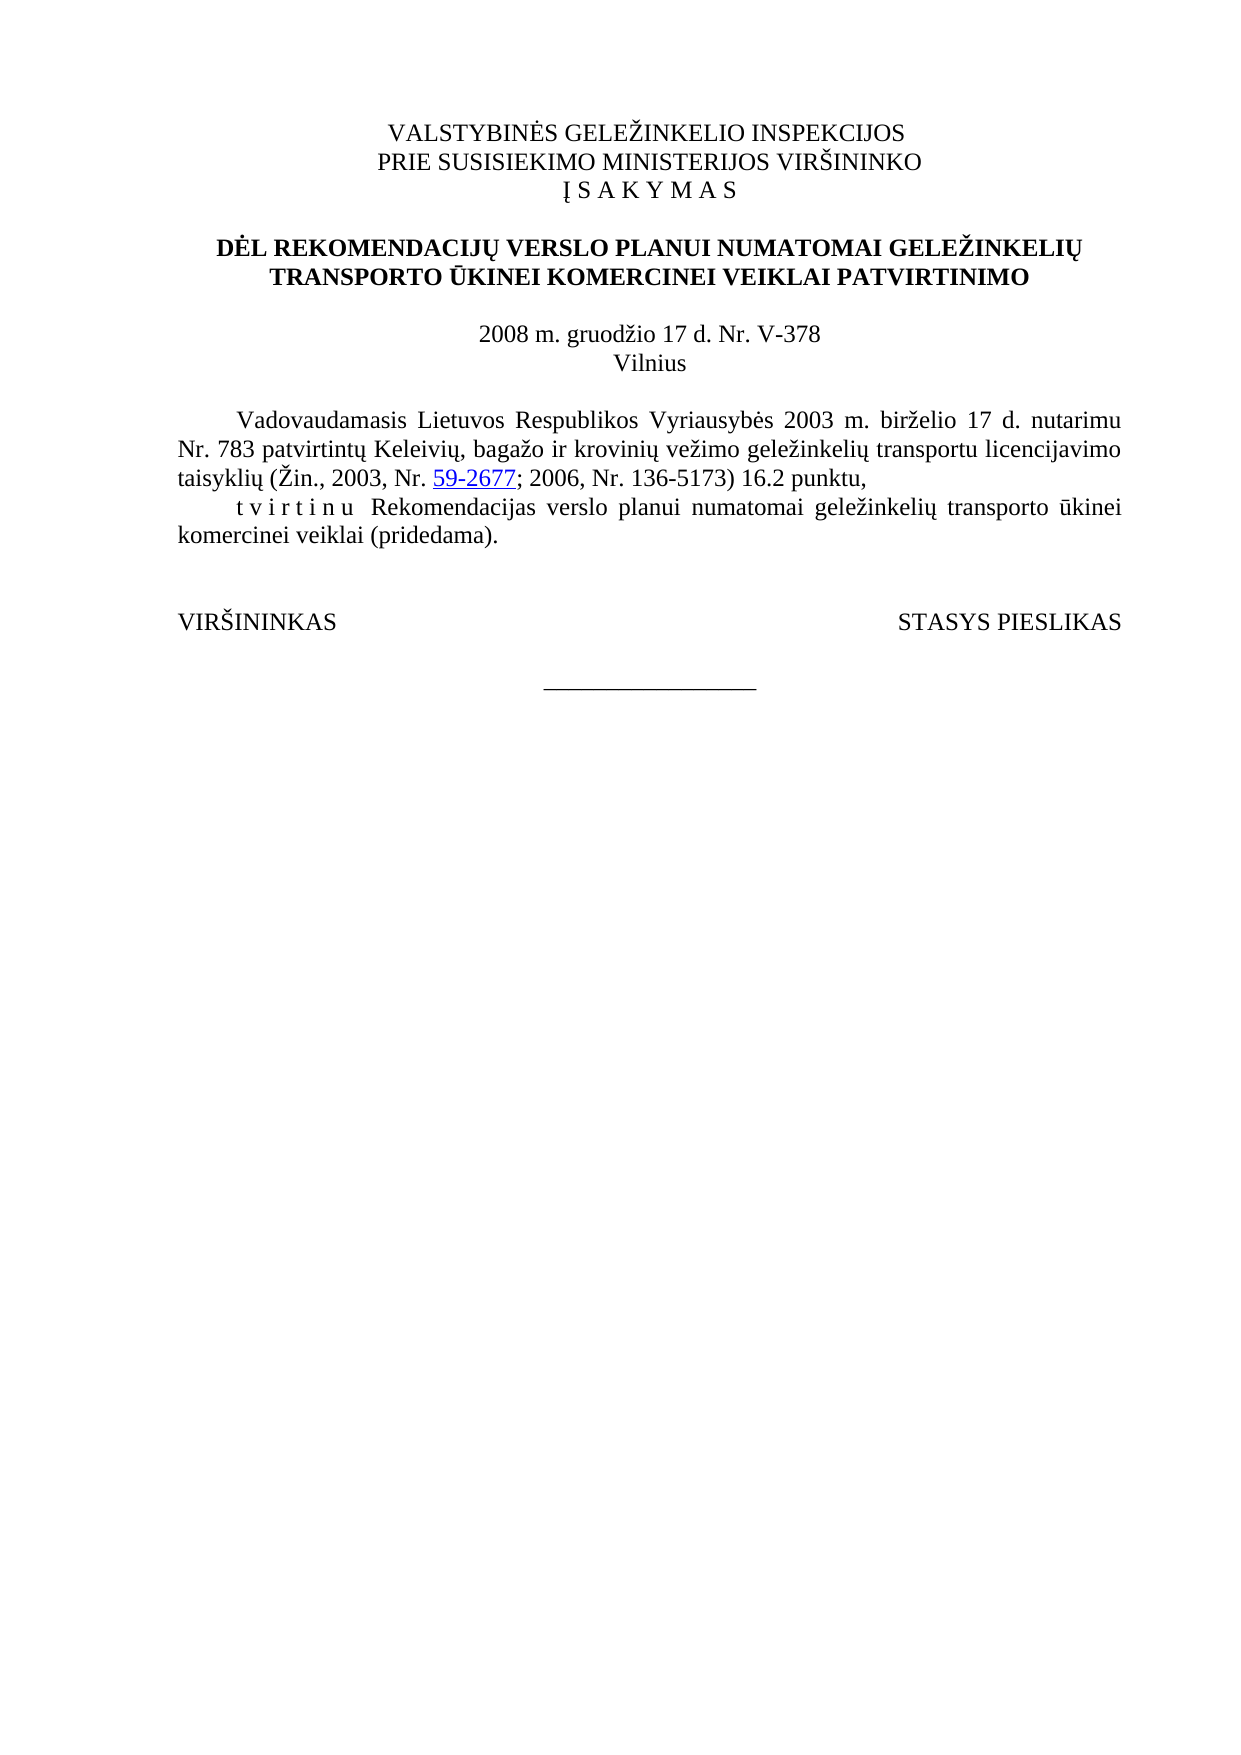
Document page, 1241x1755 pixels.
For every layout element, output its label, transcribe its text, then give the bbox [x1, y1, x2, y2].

text Vilnius [177, 348, 1122, 377]
text 2008 m. gruodžio 17 d. Nr. V-378 [177, 319, 1122, 348]
text PRIE SUSISIEKIMO MINISTERIJOS VIRŠININKO [177, 147, 1122, 176]
text ĮSAKYMAS [177, 176, 1122, 204]
text VIRŠININKAS STASYS PIESLIKAS [177, 607, 1122, 636]
text VALSTYBINĖS GELEŽINKELIO INSPEKCIJOS [177, 118, 1122, 147]
text _________________ [177, 664, 1122, 693]
text Vadovaudamasis Lietuvos Respublikos Vyriausybės 2003 m. birželio 17 d. nutarimu Nr. 783 patvirtintų Keleivių, bagažo ir krovinių vežimo geležinkelių transportu licencijavimo taisyklių (Žin., 2003, Nr. 59-2677; 2006, Nr. 136-5173) 16.2 punktu, [177, 406, 1122, 492]
text DĖL REKOMENDACIJŲ VERSLO PLANUI NUMATOMAI GELEŽINKELIŲ TRANSPORTO ŪKINEI KOMERCINEI VEIKLAI PATVIRTINIMO [177, 233, 1122, 291]
text tvirtinu Rekomendacijas verslo planui numatomai geležinkelių transporto ūkinei komercinei veiklai (pridedama). [177, 492, 1122, 549]
